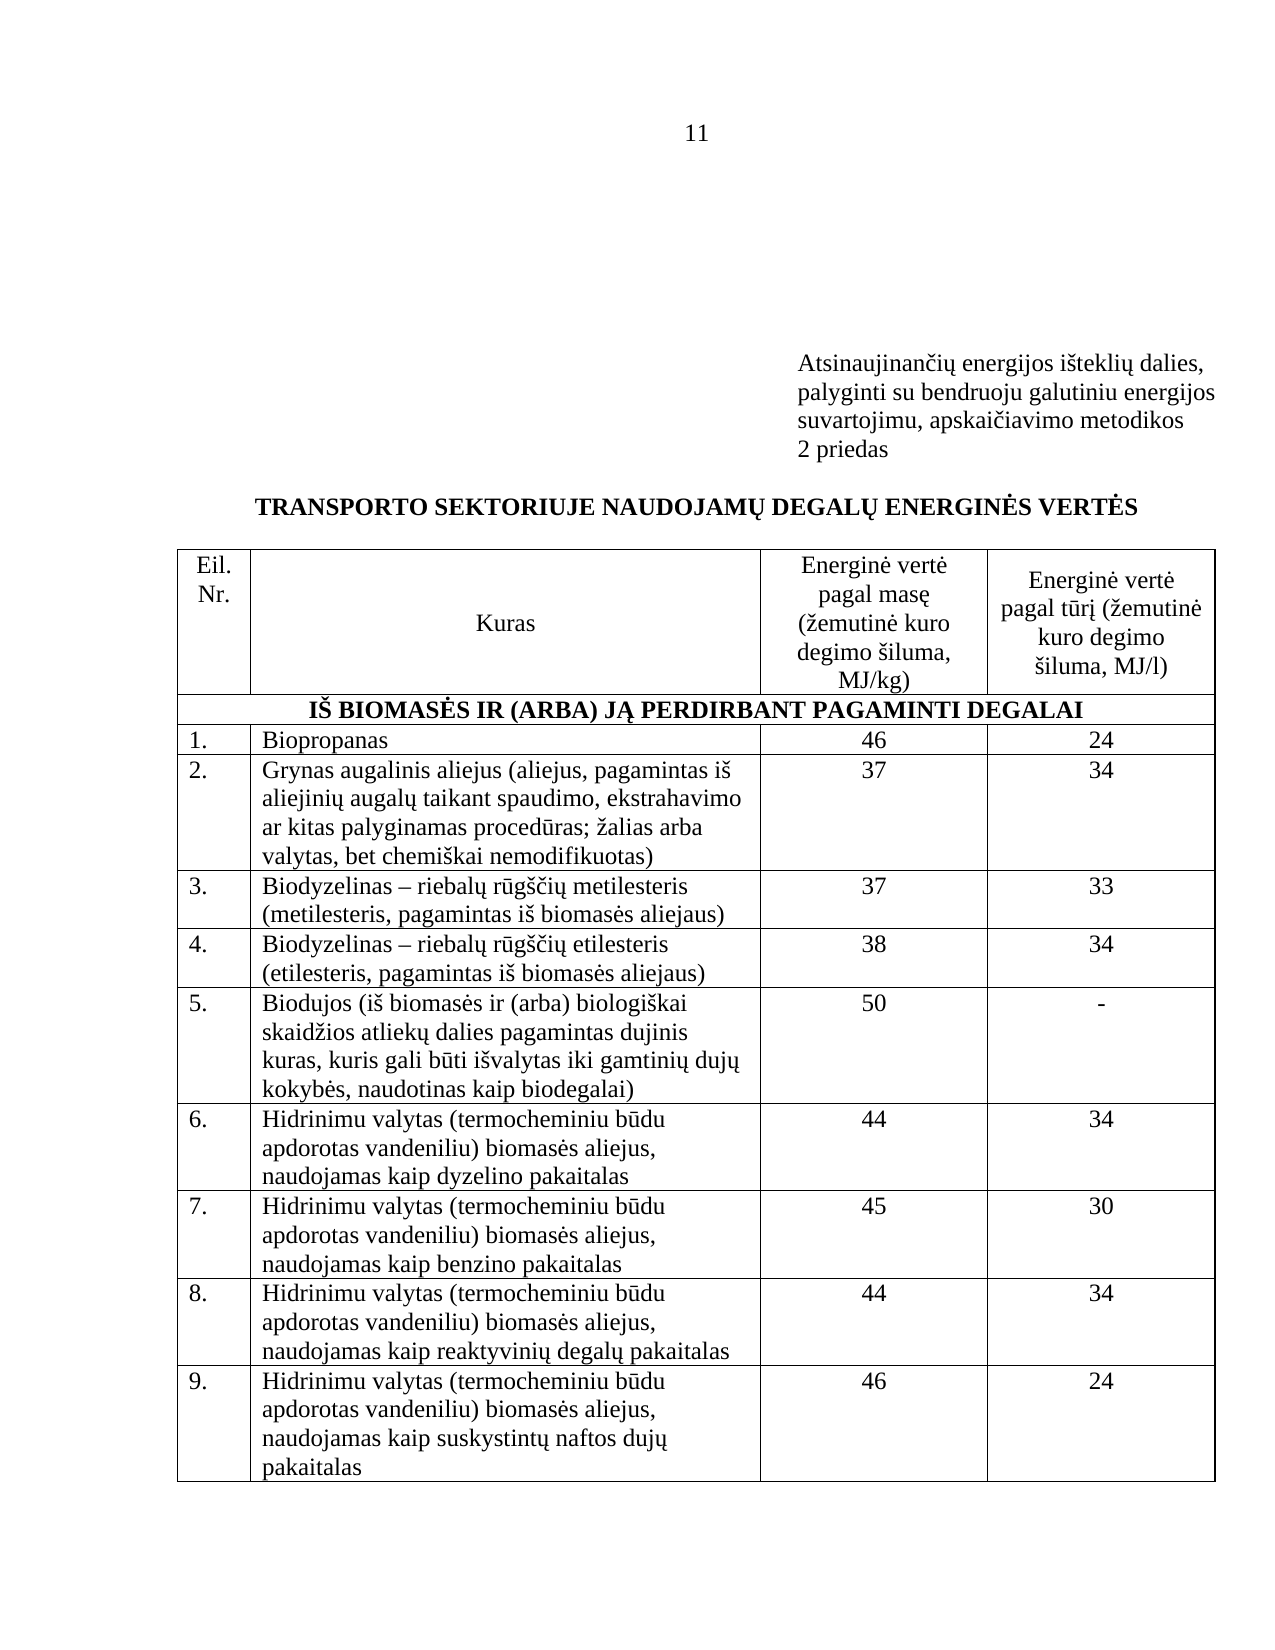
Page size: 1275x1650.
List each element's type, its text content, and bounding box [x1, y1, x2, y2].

table_cell 37 [761, 755, 987, 870]
table_cell 3. [178, 871, 250, 928]
table_header Energinė vertė pagal masę (žemutinė kuro degimo šiluma, MJ/kg) [761, 550, 987, 694]
table_cell 30 [988, 1191, 1214, 1277]
table_cell Hidrinimu valytas (termocheminiu būdu apdorotas vandeniliu) biomasės aliejus, naudojamas kaip reaktyvinių degalų pakaitalas [251, 1279, 760, 1365]
text palyginti su bendruoju galutiniu energijos suvartojimu, apskaičiavimo metodikos [797, 377, 1216, 434]
table_cell - [988, 988, 1214, 1103]
table_header Eil. Nr. [178, 550, 250, 694]
table_cell 1. [178, 725, 250, 754]
table_cell 44 [761, 1279, 987, 1365]
table_cell 46 [761, 725, 987, 754]
table_cell 33 [988, 871, 1214, 928]
table_cell Hidrinimu valytas (termocheminiu būdu apdorotas vandeniliu) biomasės aliejus, naudojamas kaip suskystintų naftos dujų pakaitalas [251, 1366, 760, 1481]
table_cell 34 [988, 755, 1214, 870]
table_cell Hidrinimu valytas (termocheminiu būdu apdorotas vandeniliu) biomasės aliejus, naudojamas kaip benzino pakaitalas [251, 1191, 760, 1277]
table_cell 5. [178, 988, 250, 1103]
table_cell 6. [178, 1104, 250, 1190]
table_header Kuras [251, 550, 760, 694]
table_cell 34 [988, 929, 1214, 987]
table_cell Biopropanas [251, 725, 760, 754]
table_cell 24 [988, 1366, 1214, 1481]
text Atsinaujinančių energijos išteklių dalies, [797, 348, 1216, 377]
table_cell 24 [988, 725, 1214, 754]
table_cell 38 [761, 929, 987, 987]
table_cell Grynas augalinis aliejus (aliejus, pagamintas iš aliejinių augalų taikant spaudimo, ekstrahavimo ar kitas palyginamas procedūras; žalias arba valytas, bet chemiškai nemodifikuotas) [251, 755, 760, 870]
table_cell 4. [178, 929, 250, 987]
table_cell 34 [988, 1279, 1214, 1365]
text TRANSPORTO SEKTORIUJE NAUDOJAMŲ DEGALŲ ENERGINĖS VERTĖS [177, 492, 1216, 521]
table_header Energinė vertė pagal tūrį (žemutinė kuro degimo šiluma, MJ/l) [988, 550, 1214, 694]
table_cell Hidrinimu valytas (termocheminiu būdu apdorotas vandeniliu) biomasės aliejus, naudojamas kaip dyzelino pakaitalas [251, 1104, 760, 1190]
table_cell 9. [178, 1366, 250, 1481]
table_cell Biodyzelinas – riebalų rūgščių etilesteris (etilesteris, pagamintas iš biomasės aliejaus) [251, 929, 760, 987]
table_cell 7. [178, 1191, 250, 1277]
table_cell Biodujos (iš biomasės ir (arba) biologiškai skaidžios atliekų dalies pagamintas dujinis kuras, kuris gali būti išvalytas iki gamtinių dujų kokybės, naudotinas kaip biodegalai) [251, 988, 760, 1103]
table_cell 50 [761, 988, 987, 1103]
table_cell Biodyzelinas – riebalų rūgščių metilesteris (metilesteris, pagamintas iš biomasės aliejaus) [251, 871, 760, 928]
table_cell 45 [761, 1191, 987, 1277]
table_cell 44 [761, 1104, 987, 1190]
table_cell 46 [761, 1366, 987, 1481]
text 2 priedas [797, 434, 1216, 463]
table_cell 34 [988, 1104, 1214, 1190]
table_cell 2. [178, 755, 250, 870]
table_cell 37 [761, 871, 987, 928]
table_cell IŠ BIOMASĖS IR (ARBA) JĄ PERDIRBANT PAGAMINTI DEGALAI [178, 695, 1214, 724]
table_cell 8. [178, 1279, 250, 1365]
